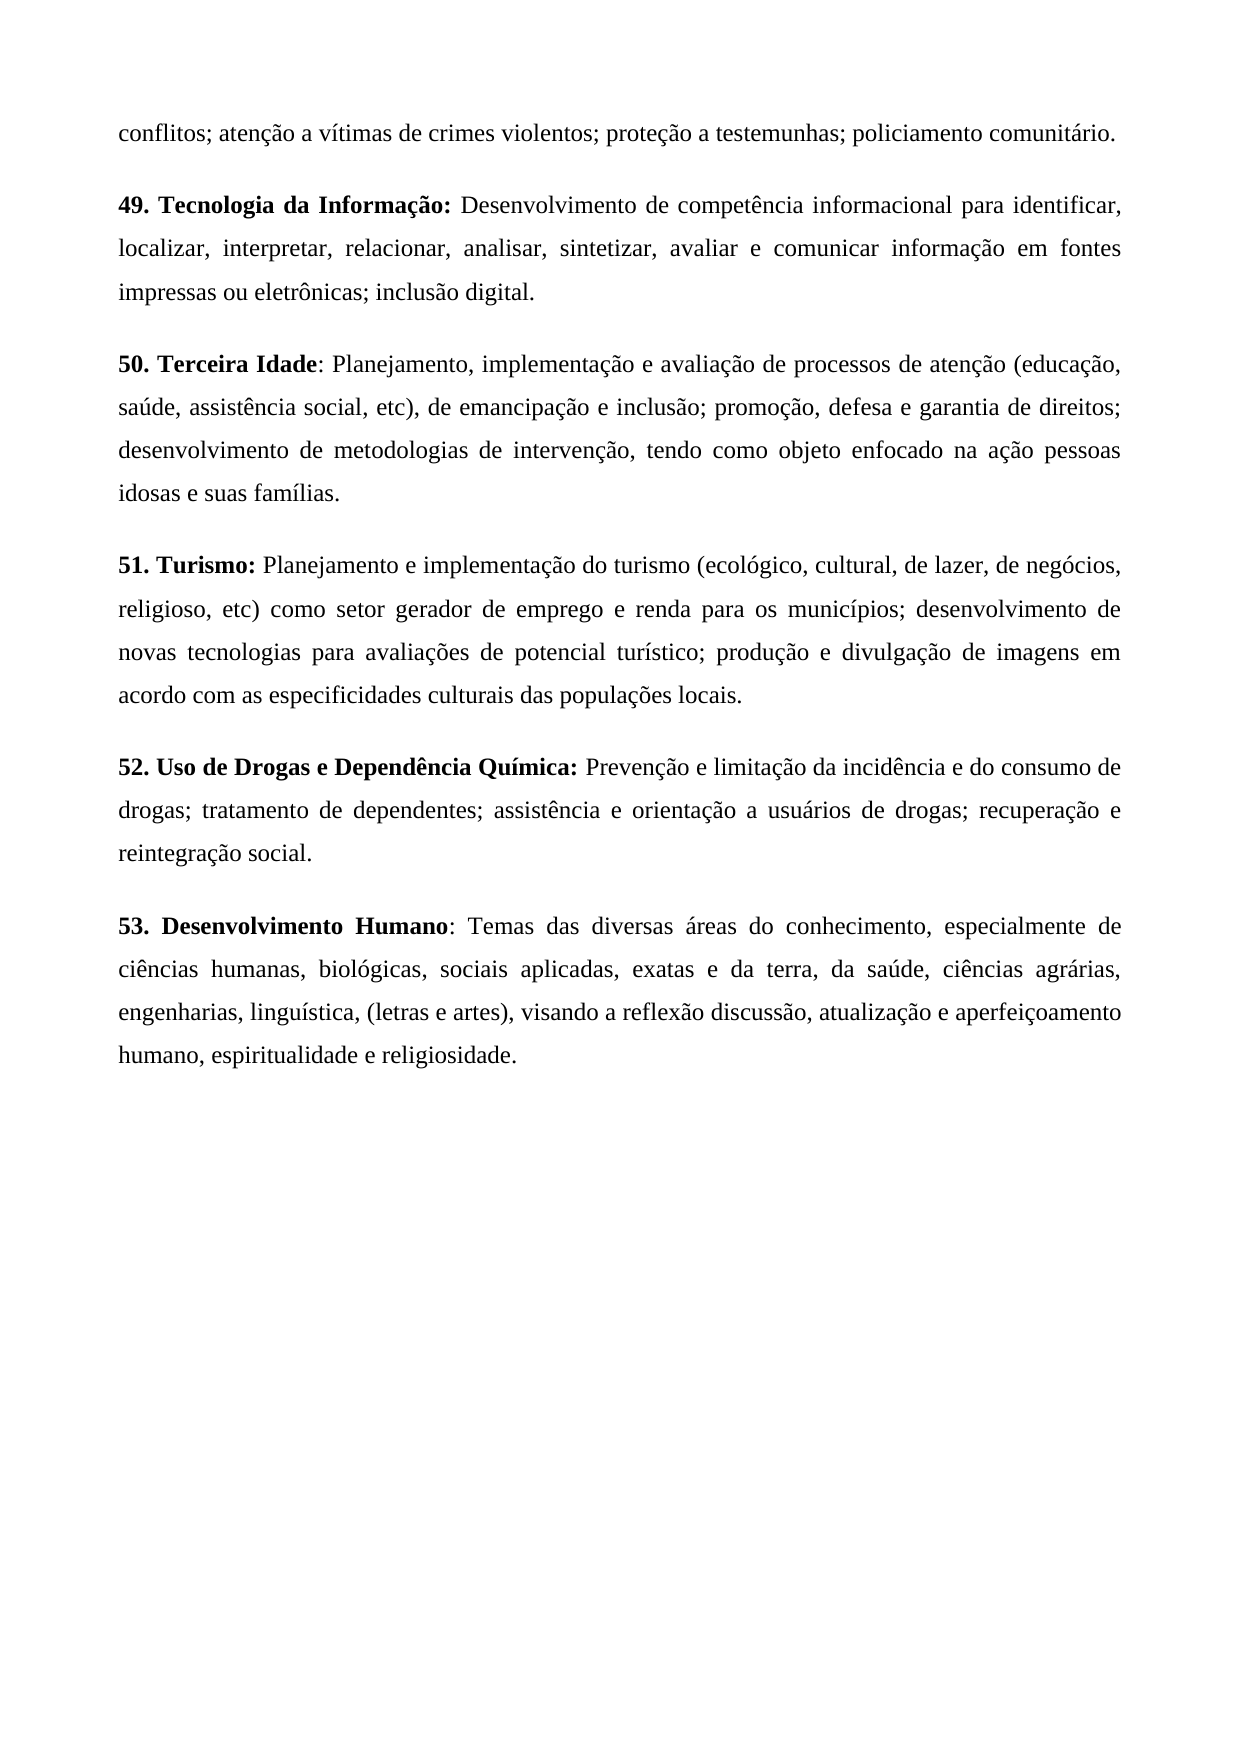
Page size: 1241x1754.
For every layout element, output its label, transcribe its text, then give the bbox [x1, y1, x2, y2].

text 50. Terceira Idade: Planejamento, implementação e avaliação de processos de atenção (educação, saúde, assistência social, etc), de emancipação e inclusão; promoção, defesa e garantia de direitos; desenvolvimento de metodologias de intervenção, tendo como objeto enfocado na ação pessoas idosas e suas famílias. [118, 349, 1122, 507]
text 51. Turismo: Planejamento e implementação do turismo (ecológico, cultural, de lazer, de negócios, religioso, etc) como setor gerador de emprego e renda para os municípios; desenvolvimento de novas tecnologias para avaliações de potencial turístico; produção e divulgação de imagens em acordo com as especificidades culturais das populações locais. [118, 551, 1122, 709]
text 52. Uso de Drogas e Dependência Química: Prevenção e limitação da incidência e do consumo de drogas; tratamento de dependentes; assistência e orientação a usuários de drogas; recuperação e reintegração social. [118, 752, 1122, 867]
text 49. Tecnologia da Informação: Desenvolvimento de competência informacional para identificar, localizar, interpretar, relacionar, analisar, sintetizar, avaliar e comunicar informação em fontes impressas ou eletrônicas; inclusão digital. [118, 190, 1122, 305]
text 53. Desenvolvimento Humano: Temas das diversas áreas do conhecimento, especialmente de ciências humanas, biológicas, sociais aplicadas, exatas e da terra, da saúde, ciências agrárias, engenharias, linguística, (letras e artes), visando a reflexão discussão, atualização e aperfeiçoamento humano, espiritualidade e religiosidade. [118, 911, 1122, 1069]
text conflitos; atenção a vítimas de crimes violentos; proteção a testemunhas; policiamento comunitário. [118, 118, 1122, 147]
